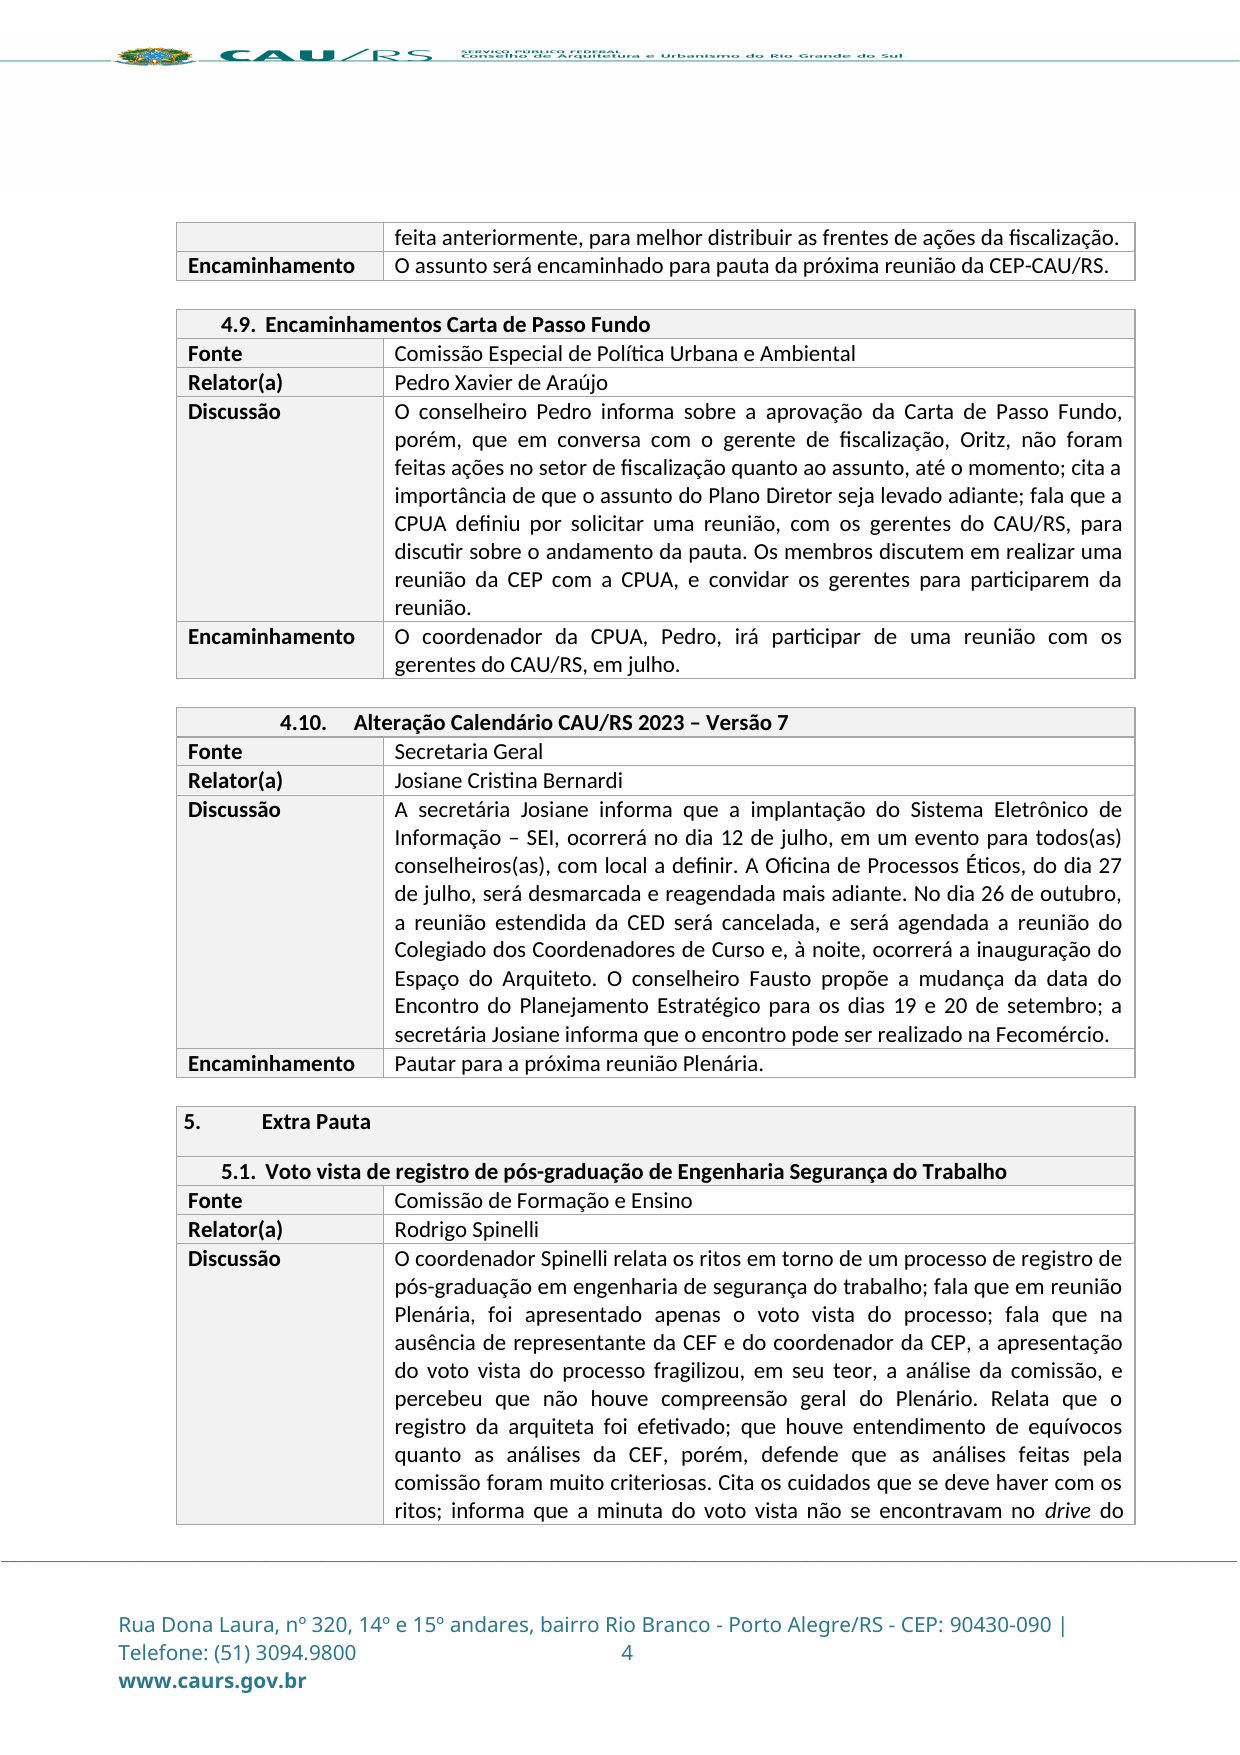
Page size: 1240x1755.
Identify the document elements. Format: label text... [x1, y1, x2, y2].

table_cell Encaminhamento [177, 622, 383, 678]
table_cell Pedro Xavier de Araújo [384, 368, 1134, 396]
table_cell [177, 679, 1135, 707]
table_cell [177, 1078, 1135, 1106]
table_cell Encaminhamento [177, 252, 383, 280]
table_cell O coordenador da CPUA, Pedro, irá participar de uma reunião com os gerentes do CAU/RS, em julho. [384, 622, 1134, 678]
table_cell Pautar para a próxima reunião Plenária. [384, 1049, 1134, 1077]
table_cell Comissão de Formação e Ensino [384, 1186, 1134, 1214]
table_cell Extra Pauta [177, 1107, 1134, 1156]
table_cell Relator(a) [177, 766, 383, 794]
table_cell [177, 281, 1135, 309]
table_cell O assunto será encaminhado para pauta da próxima reunião da CEP-CAU/RS. [384, 252, 1134, 280]
table_cell Discussão [177, 796, 383, 1048]
table_cell Rodrigo Spinelli [384, 1215, 1134, 1243]
table_cell Comissão Especial de Política Urbana e Ambiental [384, 339, 1134, 367]
table_cell Fonte [177, 1186, 383, 1214]
table_cell feita anteriormente, para melhor distribuir as frentes de ações da fiscalização. [384, 223, 1134, 251]
table_cell Josiane Cristina Bernardi [384, 766, 1134, 794]
table_cell Secretaria Geral [384, 738, 1134, 765]
table_cell Encaminhamentos Carta de Passo Fundo [177, 310, 1134, 338]
table_cell O coordenador Spinelli relata os ritos em torno de um processo de registro de pós-graduação em engenharia de segurança do trabalho; fala que em reunião Plenária, foi apresentado apenas o voto vista do processo; fala que na ausência de representante da CEF e do coordenador da CEP, a apresentação do voto vista do processo fragilizou, em seu teor, a análise da comissão, e percebeu que não houve compreensão geral do Plenário. Relata que o registro da arquiteta foi efetivado; que houve entendimento de equívocos quanto as análises da CEF, porém, defende que as análises feitas pela comissão foram muito criteriosas. Cita os cuidados que se deve haver com os ritos; informa que a minuta do voto vista não se encontravam no drive do [384, 1244, 1134, 1524]
table_cell Fonte [177, 339, 383, 367]
table_cell Voto vista de registro de pós-graduação de Engenharia Segurança do Trabalho [177, 1157, 1134, 1185]
table_cell Discussão [177, 397, 383, 621]
table_cell Discussão [177, 1244, 383, 1524]
table_cell Encaminhamento [177, 1049, 383, 1077]
table_cell O conselheiro Pedro informa sobre a aprovação da Carta de Passo Fundo, porém, que em conversa com o gerente de fiscalização, Oritz, não foram feitas ações no setor de fiscalização quanto ao assunto, até o momento; cita a importância de que o assunto do Plano Diretor seja levado adiante; fala que a CPUA definiu por solicitar uma reunião, com os gerentes do CAU/RS, para discutir sobre o andamento da pauta. Os membros discutem em realizar uma reunião da CEP com a CPUA, e convidar os gerentes para participarem da reunião. [384, 397, 1134, 621]
table_cell Relator(a) [177, 368, 383, 396]
table_cell Fonte [177, 738, 383, 765]
table_cell [177, 223, 383, 251]
table_cell Alteração Calendário CAU/RS 2023 – Versão 7 [177, 708, 1134, 736]
table_cell A secretária Josiane informa que a implantação do Sistema Eletrônico de Informação – SEI, ocorrerá no dia 12 de julho, em um evento para todos(as) conselheiros(as), com local a definir. A Oficina de Processos Éticos, do dia 27 de julho, será desmarcada e reagendada mais adiante. No dia 26 de outubro, a reunião estendida da CED será cancelada, e será agendada a reunião do Colegiado dos Coordenadores de Curso e, à noite, ocorrerá a inauguração do Espaço do Arquiteto. O conselheiro Fausto propõe a mudança da data do Encontro do Planejamento Estratégico para os dias 19 e 20 de setembro; a secretária Josiane informa que o encontro pode ser realizado na Fecomércio. [384, 796, 1134, 1048]
table_cell Relator(a) [177, 1215, 383, 1243]
